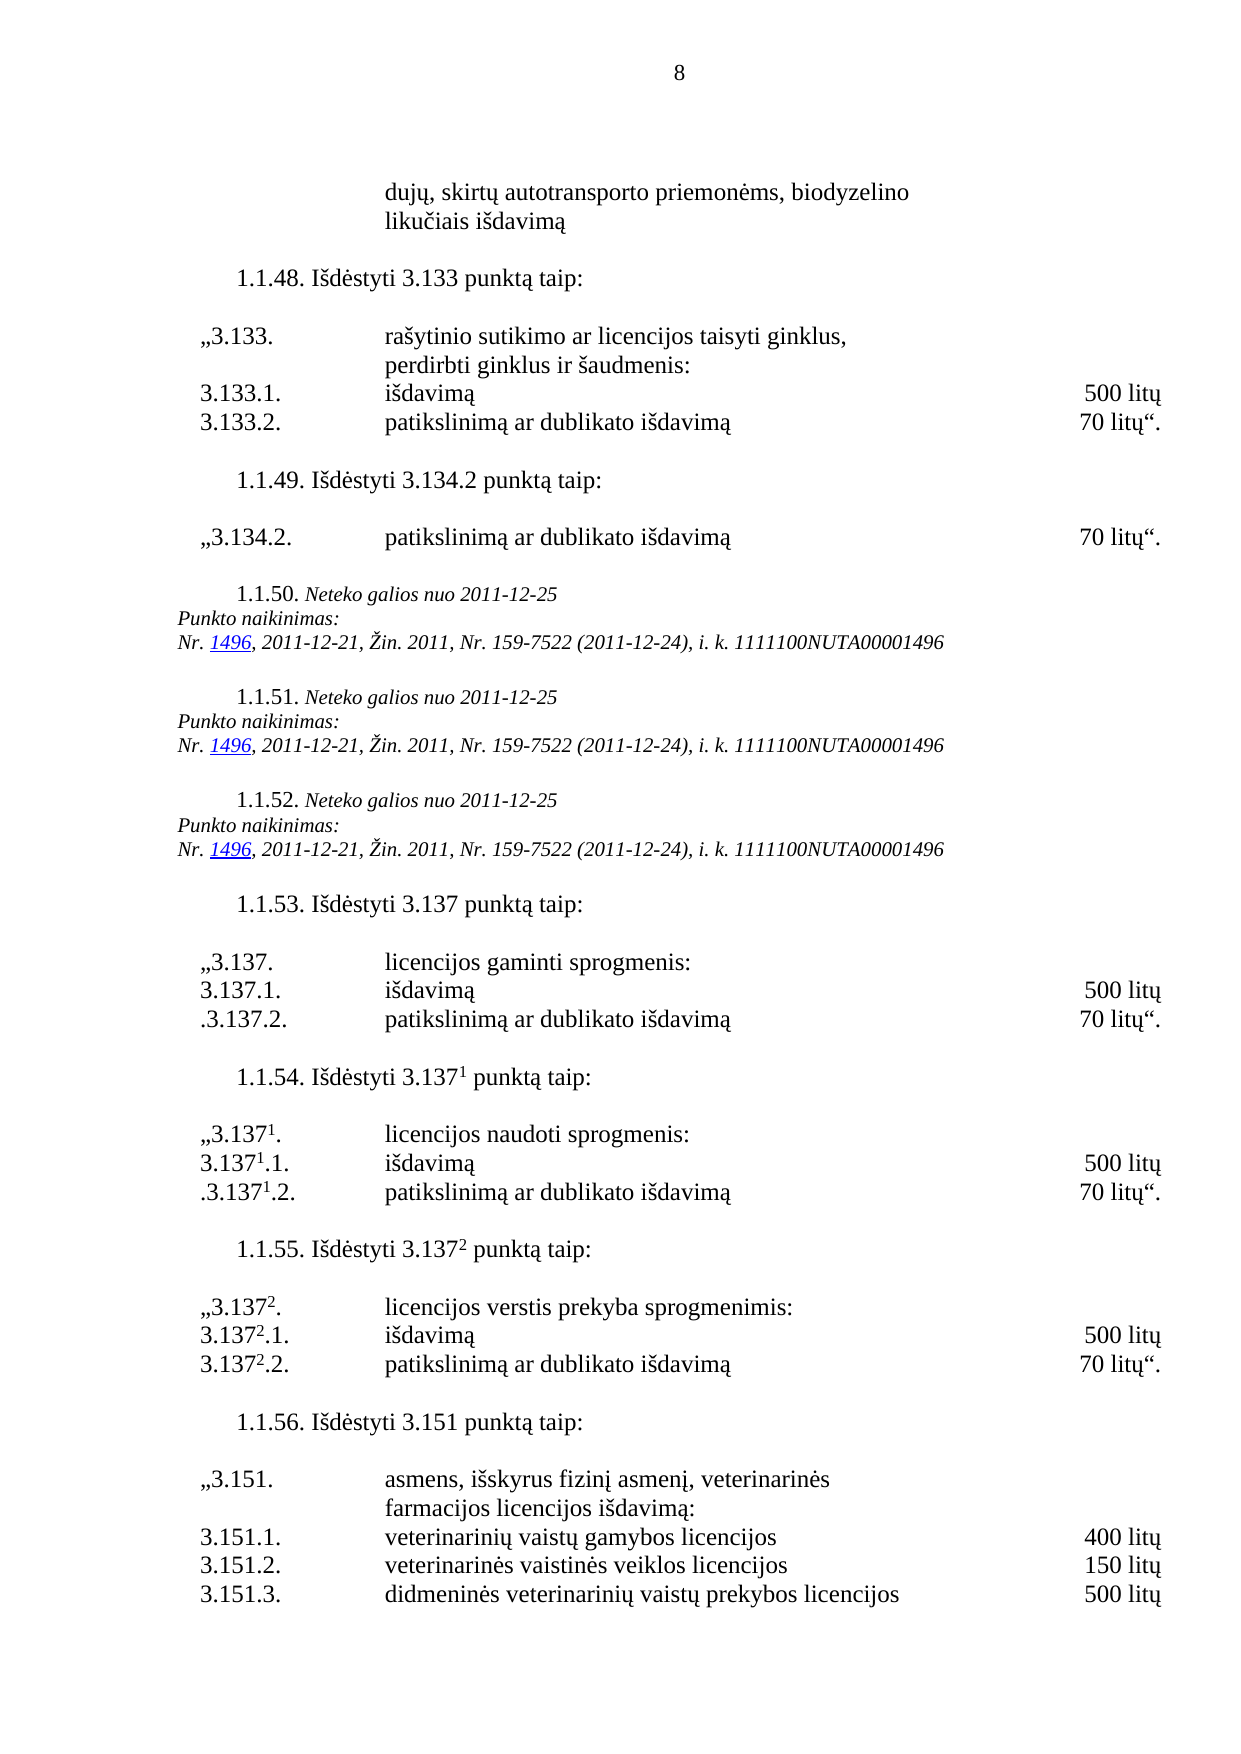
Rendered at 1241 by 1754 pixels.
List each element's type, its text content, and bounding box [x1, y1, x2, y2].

text 1.1.53. Išdėstyti 3.137 punktą taip: [177, 889, 1181, 918]
text Punkto naikinimas: [177, 709, 1181, 733]
table_cell 3.1372.2. [189, 1349, 373, 1378]
table_cell 3.151.1. [189, 1522, 373, 1551]
table_header asmens, išskyrus fizinį asmenį, veterinarinės farmacijos licencijos išdavimą: [373, 1464, 943, 1522]
text 1.1.50. Neteko galios nuo 2011-12-25 [177, 580, 1181, 606]
table_cell 3.1371.1. [189, 1148, 373, 1177]
text 1.1.51. Neteko galios nuo 2011-12-25 [177, 683, 1181, 709]
table_cell išdavimą [373, 379, 943, 407]
table_cell patikslinimą ar dublikato išdavimą [373, 1349, 943, 1378]
text 1.1.56. Išdėstyti 3.151 punktą taip: [177, 1407, 1181, 1436]
table_header [943, 321, 1172, 378]
table_cell 70 litų“. [943, 1004, 1172, 1033]
text Nr. 1496, 2011-12-21, Žin. 2011, Nr. 159-7522 (2011-12-24), i. k. 1111100NUTA00001496 [177, 630, 1181, 654]
table_cell veterinarinės vaistinės veiklos licencijos [373, 1551, 943, 1579]
table_header patikslinimą ar dublikato išdavimą [373, 522, 943, 551]
table_header [943, 177, 1172, 235]
text 1.1.55. Išdėstyti 3.1372 punktą taip: [177, 1234, 1181, 1263]
table_cell išdavimą [373, 976, 943, 1004]
table_header „3.1371. [189, 1119, 373, 1148]
table_cell 3.133.1. [189, 379, 373, 407]
table_cell 150 litų [943, 1551, 1172, 1579]
table_header [943, 1464, 1172, 1522]
table_cell 70 litų“. [943, 1349, 1172, 1378]
text 1.1.49. Išdėstyti 3.134.2 punktą taip: [177, 465, 1181, 493]
table_header „3.151. [189, 1464, 373, 1522]
table_cell patikslinimą ar dublikato išdavimą [373, 407, 943, 436]
table_cell 500 litų [943, 1148, 1172, 1177]
table_cell 500 litų [943, 1579, 1172, 1608]
table_header [943, 1119, 1172, 1148]
table_header [943, 947, 1172, 976]
table_cell 70 litų“. [943, 1177, 1172, 1206]
table_header dujų, skirtų autotransporto priemonėms, biodyzelino likučiais išdavimą [373, 177, 943, 235]
table_cell 70 litų“. [943, 407, 1172, 436]
table_cell 500 litų [943, 1321, 1172, 1349]
table_header licencijos gaminti sprogmenis: [373, 947, 943, 976]
table_header [189, 177, 373, 235]
table_cell patikslinimą ar dublikato išdavimą [373, 1177, 943, 1206]
table_cell 3.151.3. [189, 1579, 373, 1608]
table_cell 3.137.1. [189, 976, 373, 1004]
table_header „3.137. [189, 947, 373, 976]
table_header rašytinio sutikimo ar licencijos taisyti ginklus, perdirbti ginklus ir šaudmenis: [373, 321, 943, 378]
text Punkto naikinimas: [177, 606, 1181, 630]
table_cell 3.151.2. [189, 1551, 373, 1579]
table_header „3.1372. [189, 1292, 373, 1321]
table_cell 3.133.2. [189, 407, 373, 436]
table_header licencijos verstis prekyba sprogmenimis: [373, 1292, 943, 1321]
table_header licencijos naudoti sprogmenis: [373, 1119, 943, 1148]
text 1.1.48. Išdėstyti 3.133 punktą taip: [177, 263, 1181, 292]
table_header 70 litų“. [943, 522, 1172, 551]
table_cell patikslinimą ar dublikato išdavimą [373, 1004, 943, 1033]
table_cell veterinarinių vaistų gamybos licencijos [373, 1522, 943, 1551]
table_cell didmeninės veterinarinių vaistų prekybos licencijos [373, 1579, 943, 1608]
table_cell .3.137.2. [189, 1004, 373, 1033]
table_header „3.133. [189, 321, 373, 378]
table_cell 400 litų [943, 1522, 1172, 1551]
table_cell 500 litų [943, 976, 1172, 1004]
table_cell išdavimą [373, 1148, 943, 1177]
table_cell 3.1372.1. [189, 1321, 373, 1349]
table_cell išdavimą [373, 1321, 943, 1349]
text 1.1.54. Išdėstyti 3.1371 punktą taip: [177, 1062, 1181, 1091]
table_header „3.134.2. [189, 522, 373, 551]
text Nr. 1496, 2011-12-21, Žin. 2011, Nr. 159-7522 (2011-12-24), i. k. 1111100NUTA00001496 [177, 733, 1181, 757]
text 1.1.52. Neteko galios nuo 2011-12-25 [177, 786, 1181, 812]
table_cell 500 litų [943, 379, 1172, 407]
text Punkto naikinimas: [177, 812, 1181, 837]
table_header [943, 1292, 1172, 1321]
text Nr. 1496, 2011-12-21, Žin. 2011, Nr. 159-7522 (2011-12-24), i. k. 1111100NUTA00001496 [177, 837, 1181, 861]
table_cell .3.1371.2. [189, 1177, 373, 1206]
